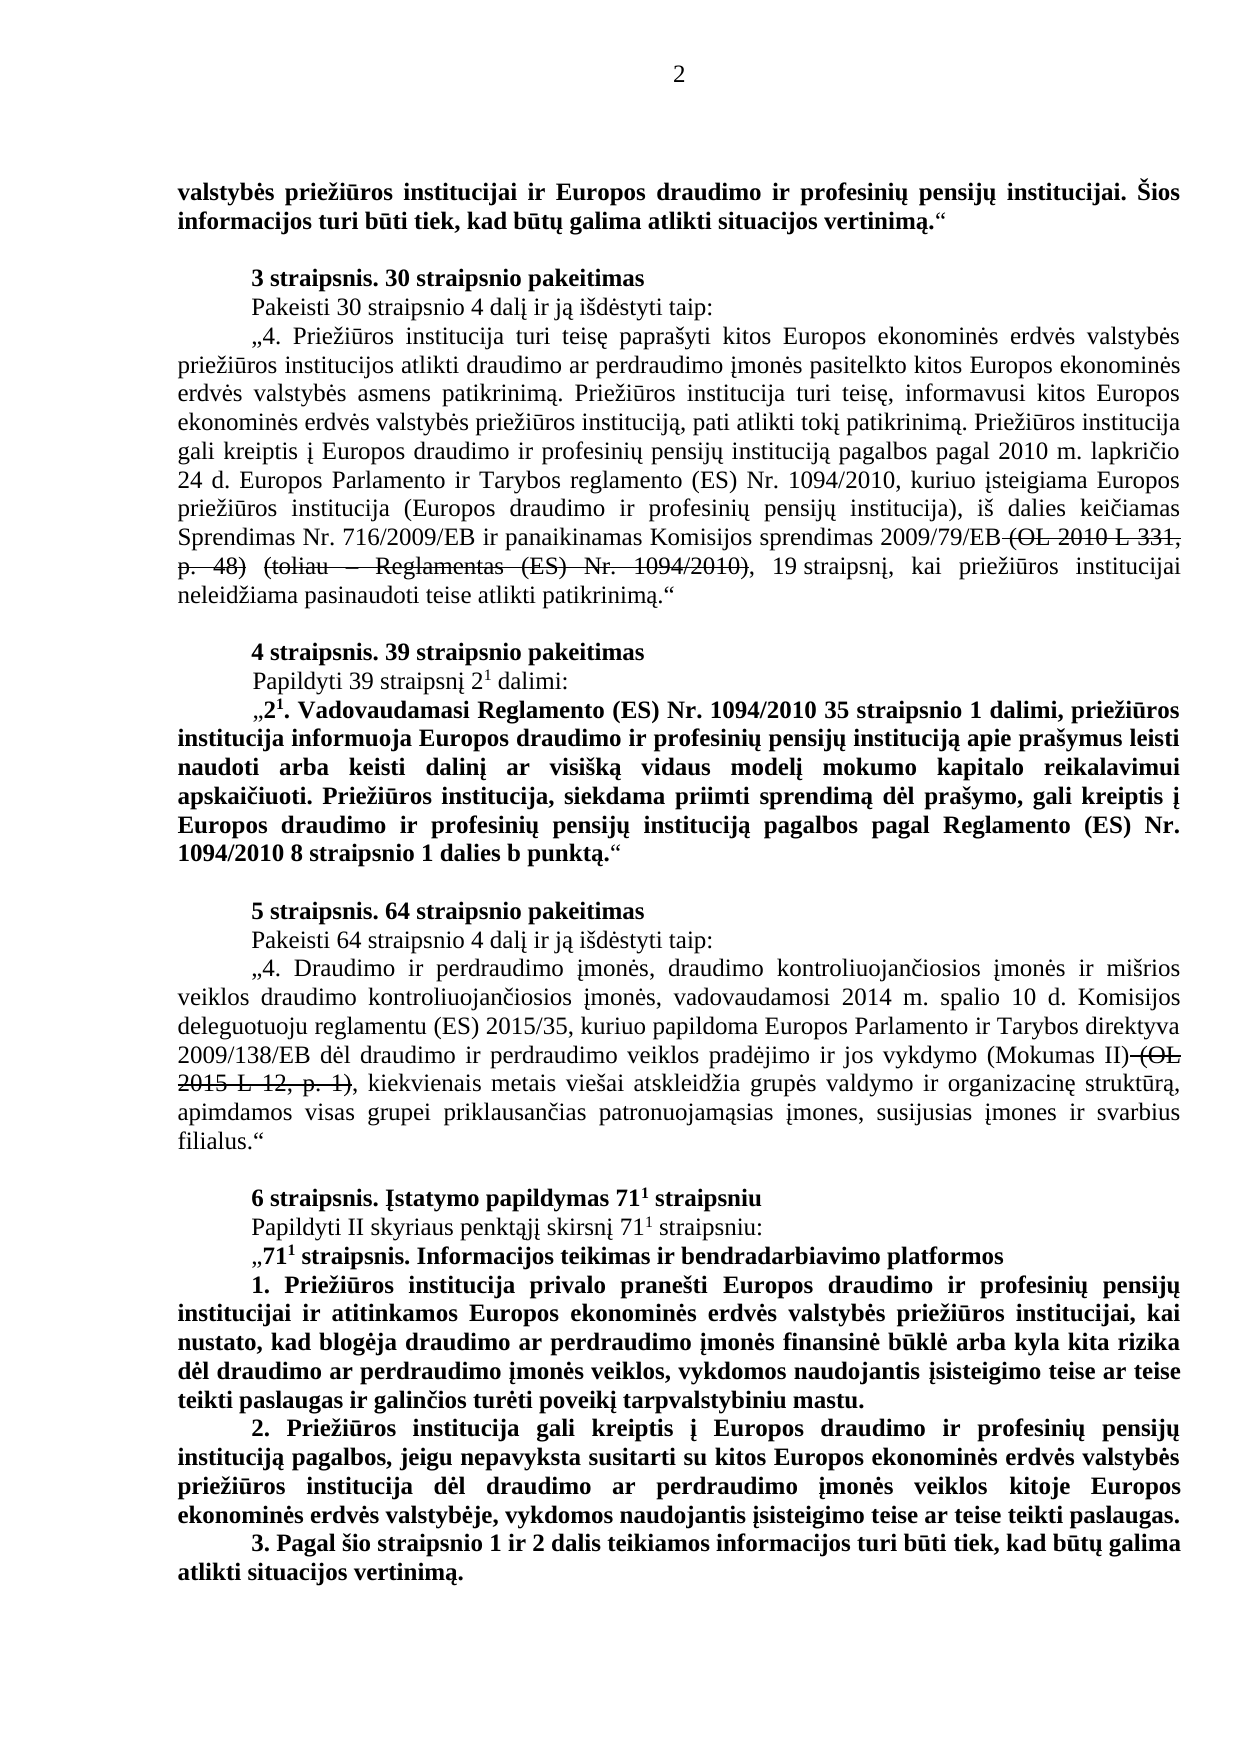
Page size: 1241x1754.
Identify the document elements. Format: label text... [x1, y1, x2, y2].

text 5 straipsnis. 64 straipsnio pakeitimas [177, 896, 1181, 925]
text Papildyti 39 straipsnį 21 dalimi: [177, 666, 1181, 695]
text „711 straipsnis. Informacijos teikimas ir bendradarbiavimo platformos [177, 1241, 1181, 1270]
text Pakeisti 30 straipsnio 4 dalį ir ją išdėstyti taip: [177, 292, 1181, 321]
text „21. Vadovaudamasi Reglamento (ES) Nr. 1094/2010 35 straipsnio 1 dalimi, priežiūros institucija informuoja Europos draudimo ir profesinių pensijų instituciją apie prašymus leisti naudoti arba keisti dalinį ar visišką vidaus modelį mokumo kapitalo reikalavimui apskaičiuoti. Priežiūros institucija, siekdama priimti sprendimą dėl prašymo, gali kreiptis į Europos draudimo ir profesinių pensijų instituciją pagalbos pagal Reglamento (ES) Nr. 1094/2010 8 straipsnio 1 dalies b punktą.“ [177, 695, 1181, 867]
text 4 straipsnis. 39 straipsnio pakeitimas [177, 637, 1181, 666]
text 2. Priežiūros institucija gali kreiptis į Europos draudimo ir profesinių pensijų instituciją pagalbos, jeigu nepavyksta susitarti su kitos Europos ekonominės erdvės valstybės priežiūros institucija dėl draudimo ar perdraudimo įmonės veiklos kitoje Europos ekonominės erdvės valstybėje, vykdomos naudojantis įsisteigimo teise ar teise teikti paslaugas. [177, 1413, 1181, 1528]
text 1. Priežiūros institucija privalo pranešti Europos draudimo ir profesinių pensijų institucijai ir atitinkamos Europos ekonominės erdvės valstybės priežiūros institucijai, kai nustato, kad blogėja draudimo ar perdraudimo įmonės finansinė būklė arba kyla kita rizika dėl draudimo ar perdraudimo įmonės veiklos, vykdomos naudojantis įsisteigimo teise ar teise teikti paslaugas ir galinčios turėti poveikį tarpvalstybiniu mastu. [177, 1270, 1181, 1413]
text „4. Draudimo ir perdraudimo įmonės, draudimo kontroliuojančiosios įmonės ir mišrios veiklos draudimo kontroliuojančiosios įmonės, vadovaudamosi 2014 m. spalio 10 d. Komisijos deleguotuoju reglamentu (ES) 2015/35, kuriuo papildoma Europos Parlamento ir Tarybos direktyva 2009/138/EB dėl draudimo ir perdraudimo veiklos pradėjimo ir jos vykdymo (Mokumas II) (OL 2015 L 12, p. 1), kiekvienais metais viešai atskleidžia grupės valdymo ir organizacinę struktūrą, apimdamos visas grupei priklausančias patronuojamąsias įmones, susijusias įmones ir svarbius filialus.“ [177, 953, 1181, 1155]
text 3. Pagal šio straipsnio 1 ir 2 dalis teikiamos informacijos turi būti tiek, kad būtų galima atlikti situacijos vertinimą. [177, 1528, 1181, 1586]
text 6 straipsnis. Įstatymo papildymas 711 straipsniu [177, 1183, 1181, 1212]
text Pakeisti 64 straipsnio 4 dalį ir ją išdėstyti taip: [177, 925, 1181, 953]
text valstybės priežiūros institucijai ir Europos draudimo ir profesinių pensijų institucijai. Šios informacijos turi būti tiek, kad būtų galima atlikti situacijos vertinimą.“ [177, 177, 1181, 235]
text Papildyti II skyriaus penktąjį skirsnį 711 straipsniu: [177, 1212, 1181, 1241]
text 3 straipsnis. 30 straipsnio pakeitimas [177, 263, 1181, 292]
text „4. Priežiūros institucija turi teisę paprašyti kitos Europos ekonominės erdvės valstybės priežiūros institucijos atlikti draudimo ar perdraudimo įmonės pasitelkto kitos Europos ekonominės erdvės valstybės asmens patikrinimą. Priežiūros institucija turi teisę, informavusi kitos Europos ekonominės erdvės valstybės priežiūros instituciją, pati atlikti tokį patikrinimą. Priežiūros institucija gali kreiptis į Europos draudimo ir profesinių pensijų instituciją pagalbos pagal 2010 m. lapkričio 24 d. Europos Parlamento ir Tarybos reglamento (ES) Nr. 1094/2010, kuriuo įsteigiama Europos priežiūros institucija (Europos draudimo ir profesinių pensijų institucija), iš dalies keičiamas Sprendimas Nr. 716/2009/EB ir panaikinamas Komisijos sprendimas 2009/79/EB (OL 2010 L 331, p. 48) (toliau – Reglamentas (ES) Nr. 1094/2010), 19 straipsnį, kai priežiūros institucijai neleidžiama pasinaudoti teise atlikti patikrinimą.“ [177, 321, 1181, 608]
